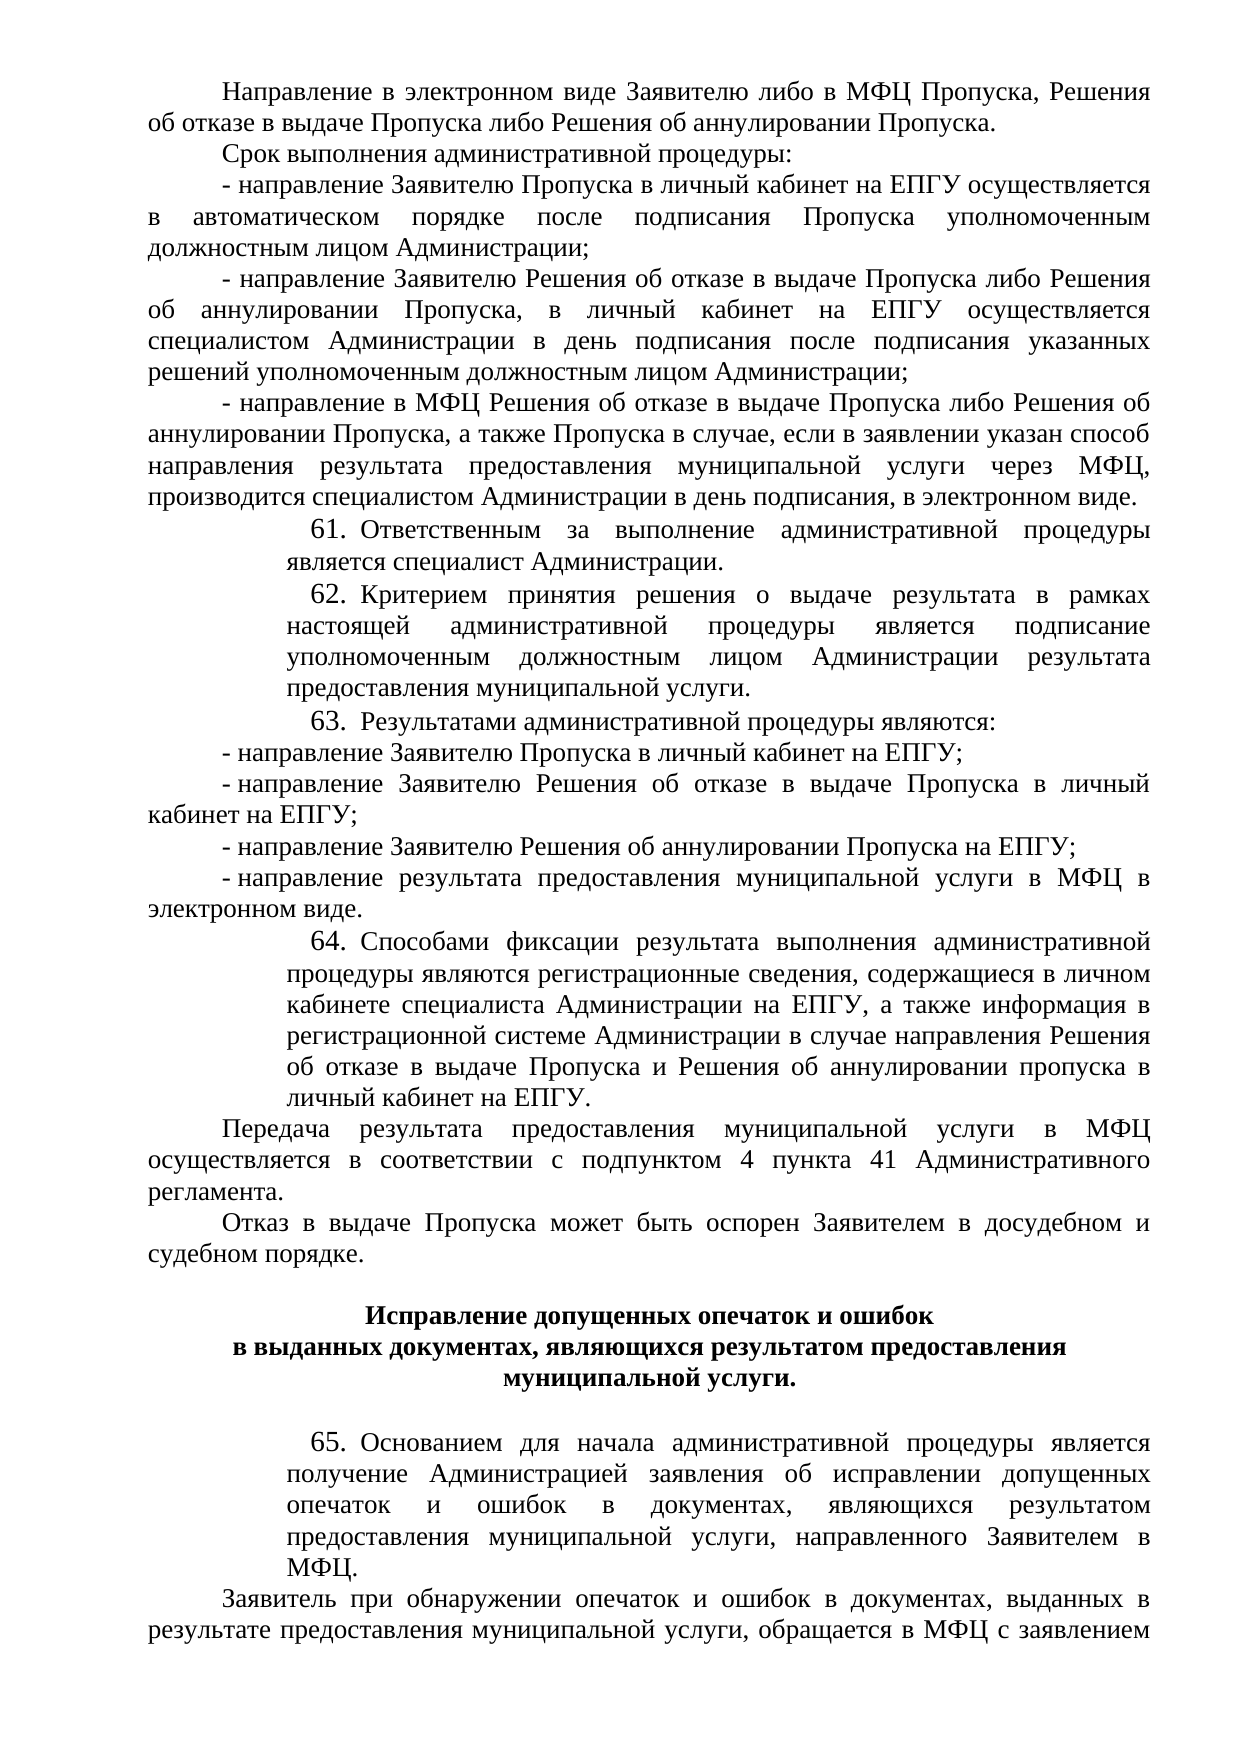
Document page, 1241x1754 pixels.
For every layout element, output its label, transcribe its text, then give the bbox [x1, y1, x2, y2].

text - направление Заявителю Пропуска в личный кабинет на ЕПГУ; [148, 736, 1152, 767]
text Отказ в выдаче Пропуска может быть оспорен Заявителем в досудебном и судебном порядке. [148, 1206, 1152, 1268]
title в выданных документах, являющихся результатом предоставления муниципальной услуги. [148, 1330, 1152, 1393]
list Результатами административной процедуры являются: [236, 703, 1152, 736]
text Срок выполнения административной процедуры: [148, 137, 1152, 168]
text - направление Заявителю Решения об отказе в выдаче Пропуска либо Решения об аннулировании Пропуска, в личный кабинет на ЕПГУ осуществляется специалистом Администрации в день подписания после подписания указанных решений уполномоченным должностным лицом Администрации; [148, 262, 1152, 386]
text - направление Заявителю Решения об аннулировании Пропуска на ЕПГУ; [148, 830, 1152, 861]
list Основанием для начала административной процедуры является получение Администрацией заявления об исправлении допущенных опечаток и ошибок в документах, являющихся результатом предоставления муниципальной услуги, направленного Заявителем в МФЦ. [236, 1424, 1152, 1582]
title Исправление допущенных опечаток и ошибок [148, 1299, 1152, 1330]
text Заявитель при обнаружении опечаток и ошибок в документах, выданных в результате предоставления муниципальной услуги, обращается в МФЦ с заявлением [148, 1582, 1152, 1644]
list Ответственным за выполнение административной процедуры является специалист Администрации. [236, 511, 1152, 576]
text - направление Заявителю Решения об отказе в выдаче Пропуска в личный кабинет на ЕПГУ; [148, 767, 1152, 830]
text Направление в электронном виде Заявителю либо в МФЦ Пропуска, Решения об отказе в выдаче Пропуска либо Решения об аннулировании Пропуска. [148, 75, 1152, 137]
list Способами фиксации результата выполнения административной процедуры являются регистрационные сведения, содержащиеся в личном кабинете специалиста Администрации на ЕПГУ, а также информация в регистрационной системе Администрации в случае направления Решения об отказе в выдаче Пропуска и Решения об аннулировании пропуска в личный кабинет на ЕПГУ. [236, 923, 1152, 1112]
text - направление в МФЦ Решения об отказе в выдаче Пропуска либо Решения об аннулировании Пропуска, а также Пропуска в случае, если в заявлении указан способ направления результата предоставления муниципальной услуги через МФЦ, производится специалистом Администрации в день подписания, в электронном виде. [148, 386, 1152, 511]
text - направление результата предоставления муниципальной услуги в МФЦ в электронном виде. [148, 861, 1152, 923]
text Передача результата предоставления муниципальной услуги в МФЦ осуществляется в соответствии с подпунктом 4 пункта 41 Административного регламента. [148, 1112, 1152, 1206]
list Критерием принятия решения о выдаче результата в рамках настоящей административной процедуры является подписание уполномоченным должностным лицом Администрации результата предоставления муниципальной услуги. [236, 576, 1152, 703]
text - направление Заявителю Пропуска в личный кабинет на ЕПГУ осуществляется в автоматическом порядке после подписания Пропуска уполномоченным должностным лицом Администрации; [148, 168, 1152, 262]
